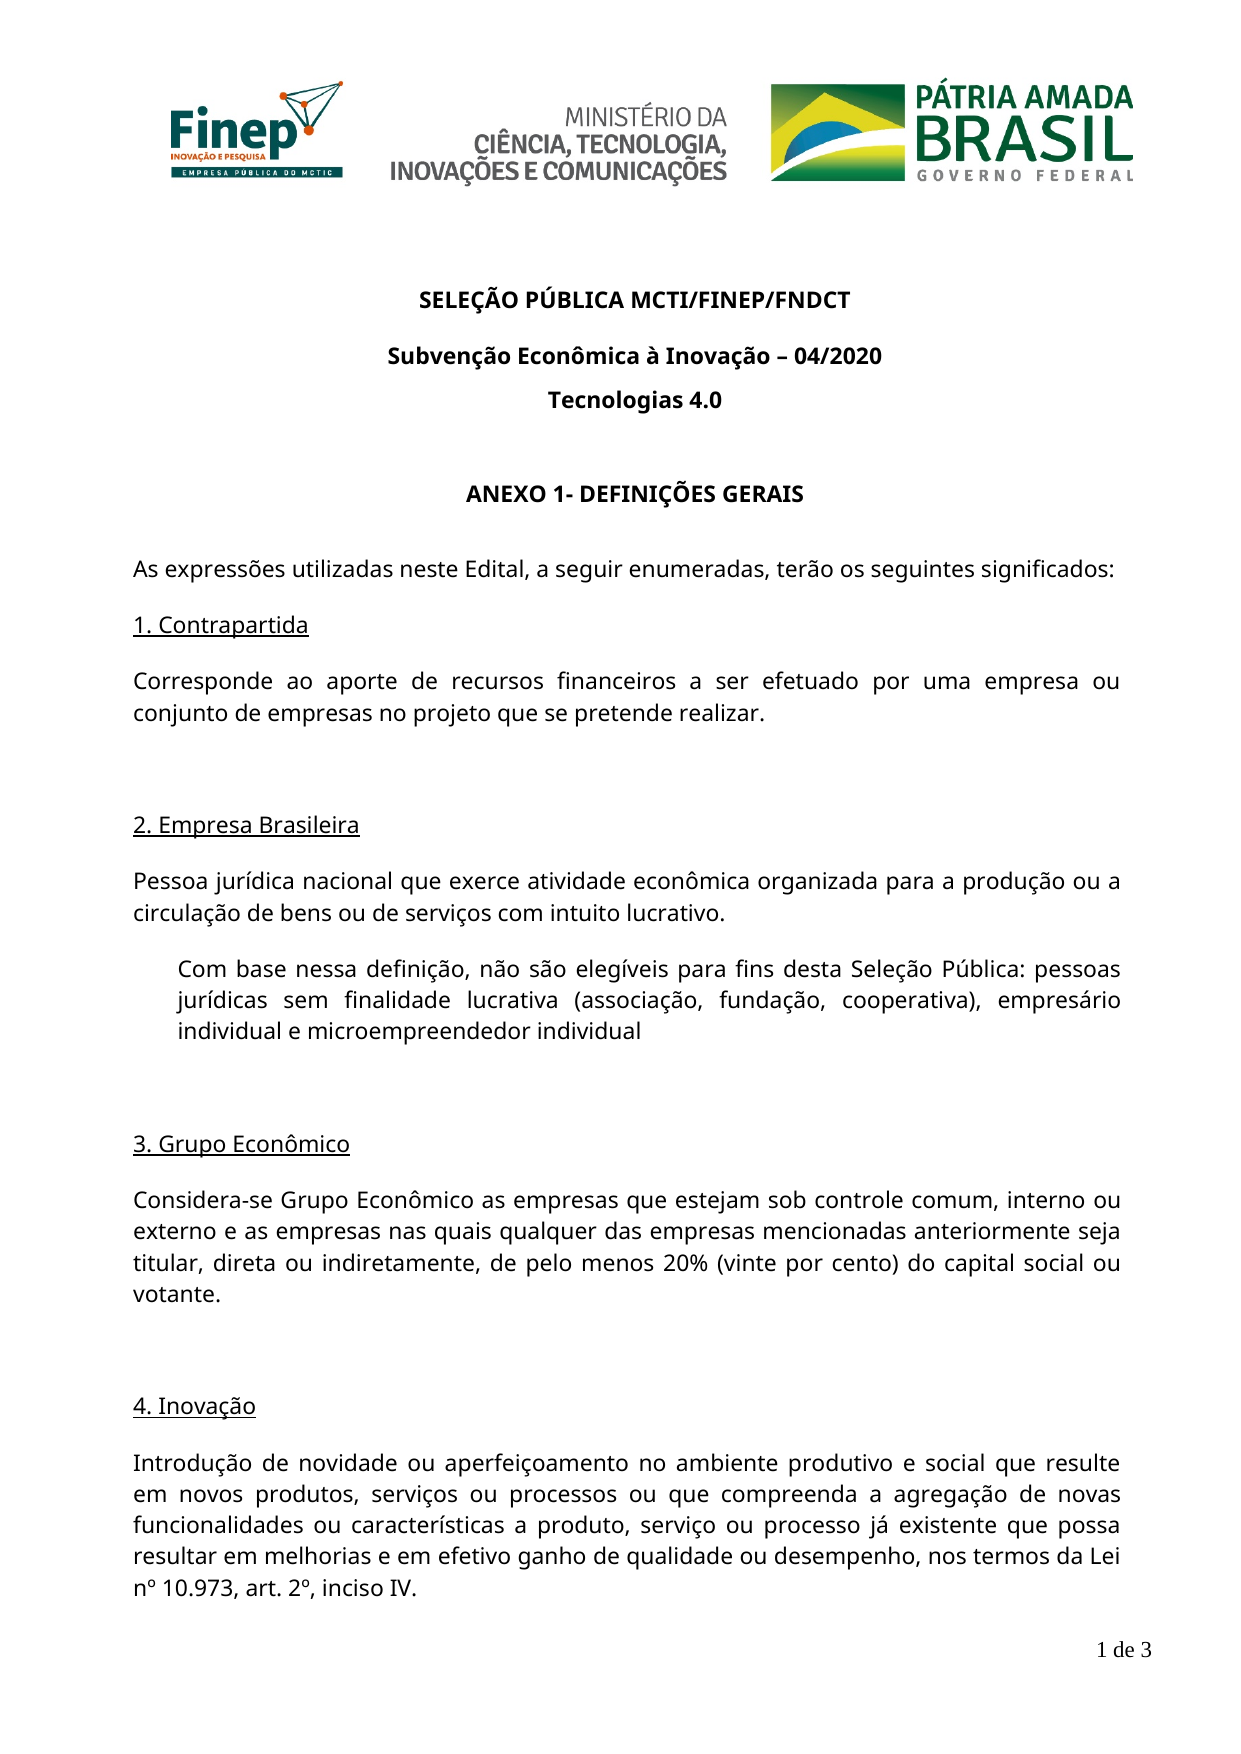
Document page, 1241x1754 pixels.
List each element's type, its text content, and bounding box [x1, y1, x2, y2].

text As expressões utilizadas neste Edital, a seguir enumeradas, terão os seguintes significados: [133, 553, 1122, 584]
text 2. Empresa Brasileira [133, 809, 1122, 840]
text Corresponde ao aporte de recursos financeiros a ser efetuado por uma empresa ou conjunto de empresas no projeto que se pretende realizar. [133, 665, 1122, 728]
text 3. Grupo Econômico [133, 1128, 1122, 1159]
text Introdução de novidade ou aperfeiçoamento no ambiente produtivo e social que resulte em novos produtos, serviços ou processos ou que compreenda a agregação de novas funcionalidades ou características a produto, serviço ou processo já existente que possa resultar em melhorias e em efetivo ganho de qualidade ou desempenho, nos termos da Lei nº 10.973, art. 2º, inciso IV. [133, 1446, 1122, 1603]
text Considera-se Grupo Econômico as empresas que estejam sob controle comum, interno ou externo e as empresas nas quais qualquer das empresas mencionadas anteriormente seja titular, direta ou indiretamente, de pelo menos 20% (vinte por cento) do capital social ou votante. [133, 1184, 1122, 1309]
text ANEXO 1- DEFINIÇÕES GERAIS [118, 478, 1152, 509]
text SELEÇÃO PÚBLICA MCTI/FINEP/FNDCT [118, 284, 1152, 315]
text 4. Inovação [133, 1390, 1122, 1421]
text 1. Contrapartida [133, 609, 1122, 640]
text Pessoa jurídica nacional que exerce atividade econômica organizada para a produção ou a circulação de bens ou de serviços com intuito lucrativo. [133, 865, 1122, 928]
text Com base nessa definição, não são elegíveis para fins desta Seleção Pública: pessoas jurídicas sem finalidade lucrativa (associação, fundação, cooperativa), empresário individual e microempreendedor individual [177, 953, 1122, 1046]
text Tecnologias 4.0 [118, 384, 1152, 415]
text Subvenção Econômica à Inovação – 04/2020 [118, 340, 1152, 371]
